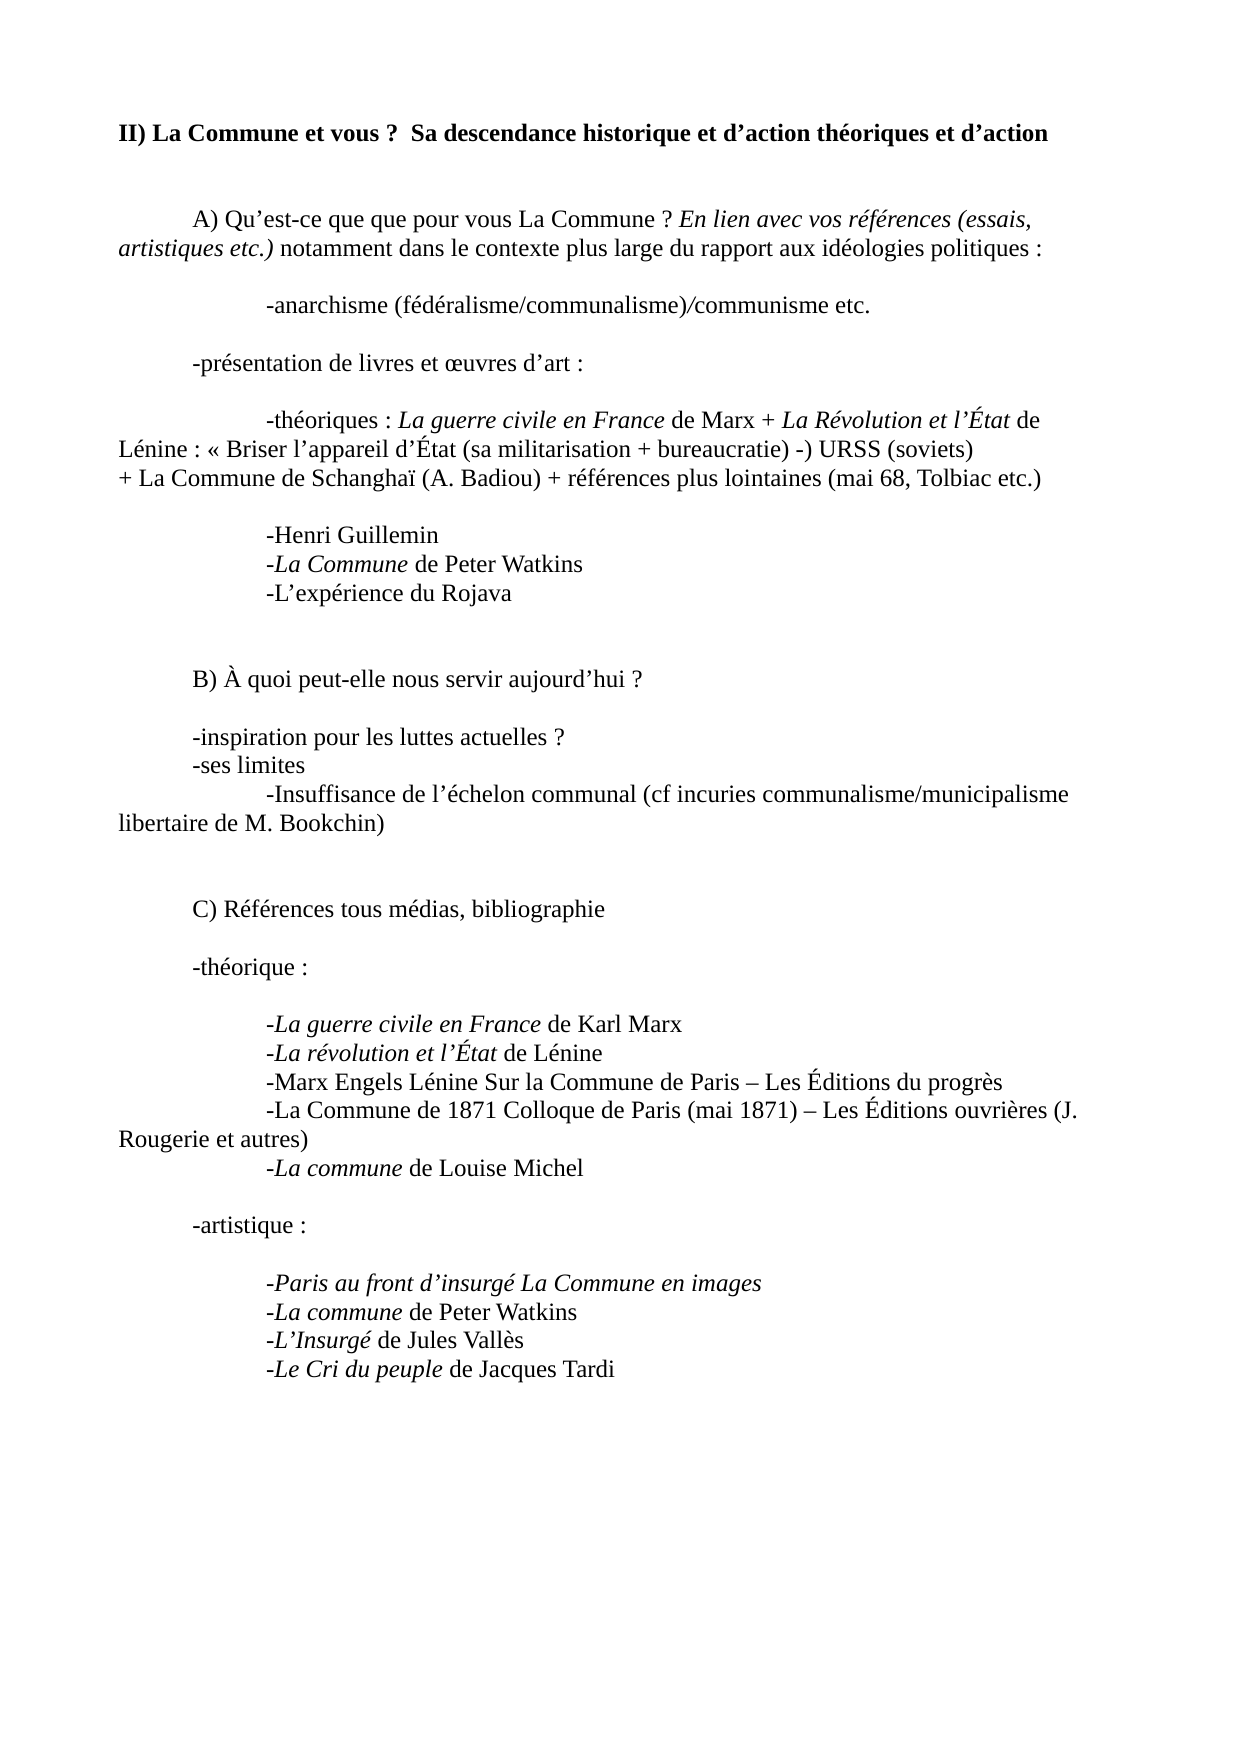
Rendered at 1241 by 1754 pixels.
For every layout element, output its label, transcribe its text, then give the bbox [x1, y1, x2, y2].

text -La commune de Louise Michel [118, 1153, 1122, 1182]
text II) La Commune et vous ? Sa descendance historique et d’action théoriques et d’action [118, 118, 1122, 147]
text -théoriques : La guerre civile en France de Marx + La Révolution et l’État de Lénine : « Briser l’appareil d’État (sa militarisation + bureaucratie) -) URSS (soviets) [118, 406, 1122, 463]
text -La révolution et l’État de Lénine [118, 1038, 1122, 1067]
text -La Commune de Peter Watkins [118, 549, 1122, 578]
text -Insuffisance de l’échelon communal (cf incuries communalisme/municipalisme libertaire de M. Bookchin) [118, 779, 1122, 837]
text -artistique : [118, 1211, 1122, 1239]
text C) Références tous médias, bibliographie [118, 894, 1122, 923]
text -Marx Engels Lénine Sur la Commune de Paris – Les Éditions du progrès [118, 1067, 1122, 1096]
text A) Qu’est-ce que que pour vous La Commune ? En lien avec vos références (essais, artistiques etc.) notamment dans le contexte plus large du rapport aux idéologies politiques : [118, 204, 1122, 262]
text -Paris au front d’insurgé La Commune en images [118, 1268, 1122, 1297]
text -La Commune de 1871 Colloque de Paris (mai 1871) – Les Éditions ouvrières (J. Rougerie et autres) [118, 1096, 1122, 1153]
text -présentation de livres et œuvres d’art : [118, 348, 1122, 377]
text -La commune de Peter Watkins [118, 1297, 1122, 1326]
text -Henri Guillemin [118, 521, 1122, 549]
text -théorique : [118, 952, 1122, 981]
text -L’Insurgé de Jules Vallès [118, 1326, 1122, 1354]
text -inspiration pour les luttes actuelles ? [118, 722, 1122, 751]
text -Le Cri du peuple de Jacques Tardi [118, 1354, 1122, 1383]
text B) À quoi peut-elle nous servir aujourd’hui ? [118, 664, 1122, 693]
text -La guerre civile en France de Karl Marx [118, 1009, 1122, 1038]
text -ses limites [118, 751, 1122, 779]
text + La Commune de Schanghaï (A. Badiou) + références plus lointaines (mai 68, Tolbiac etc.) [118, 463, 1122, 492]
text -L’expérience du Rojava [118, 578, 1122, 607]
text -anarchisme (fédéralisme/communalisme)/communisme etc. [118, 291, 1122, 319]
